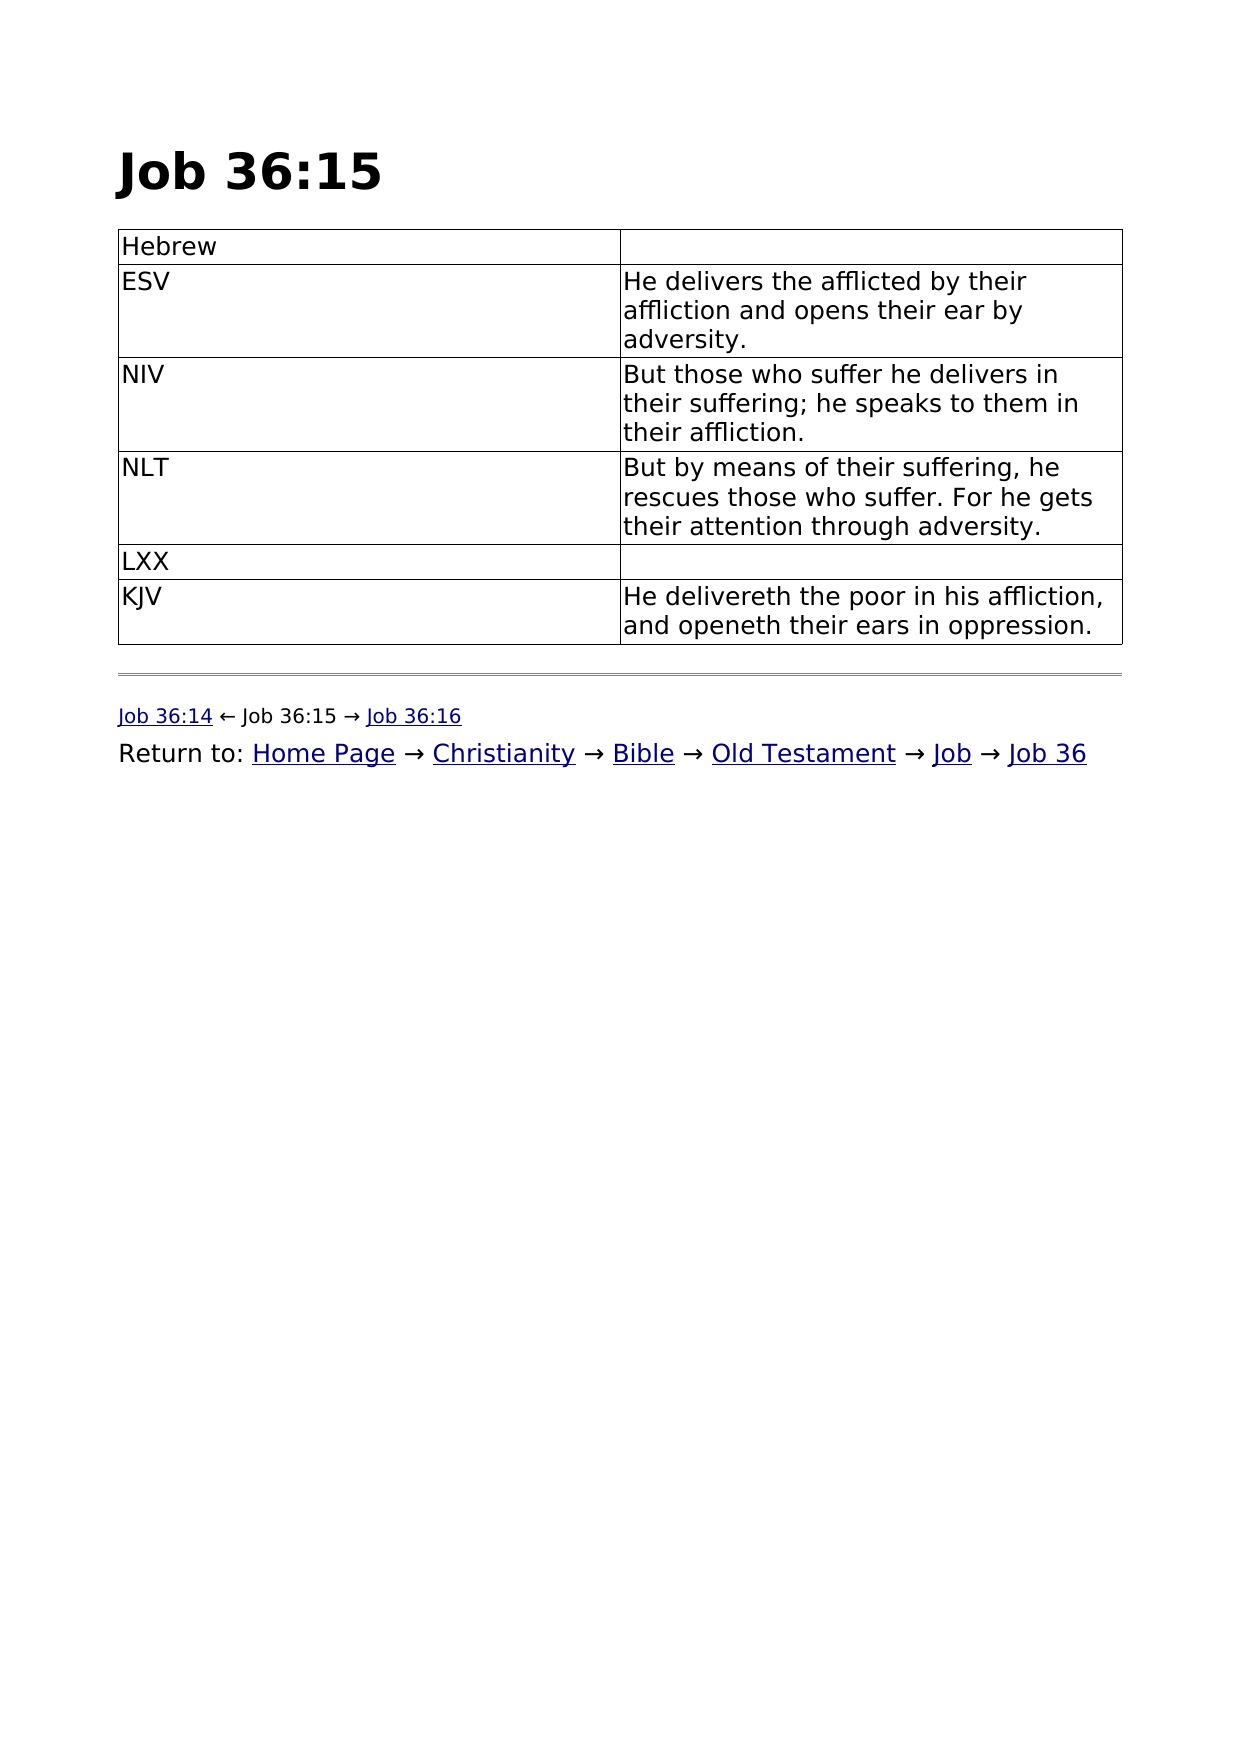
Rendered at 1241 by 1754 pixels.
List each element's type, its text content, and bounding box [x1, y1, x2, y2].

text Return to: Home Page → Christianity → Bible → Old Testament → Job → Job 36 [118, 739, 1122, 768]
table_cell [621, 545, 1122, 579]
table_cell LXX [119, 545, 620, 579]
table_cell He delivereth the poor in his affliction, and openeth their ears in oppression. [621, 580, 1122, 643]
table_cell ESV [119, 265, 620, 357]
table_cell KJV [119, 580, 620, 643]
subtitle Job 36:15 [118, 143, 1122, 201]
table_header Hebrew [119, 230, 620, 264]
table_cell NIV [119, 358, 620, 451]
text Job 36:14 ← Job 36:15 → Job 36:16 [118, 705, 1122, 739]
table_cell NLT [119, 452, 620, 544]
table_cell But those who suffer he delivers in their suffering; he speaks to them in their affliction. [621, 358, 1122, 451]
table_cell But by means of their suffering, he rescues those who suffer. For he gets their attention through adversity. [621, 452, 1122, 544]
table_header [621, 230, 1122, 264]
table_cell He delivers the afflicted by their affliction and opens their ear by adversity. [621, 265, 1122, 357]
